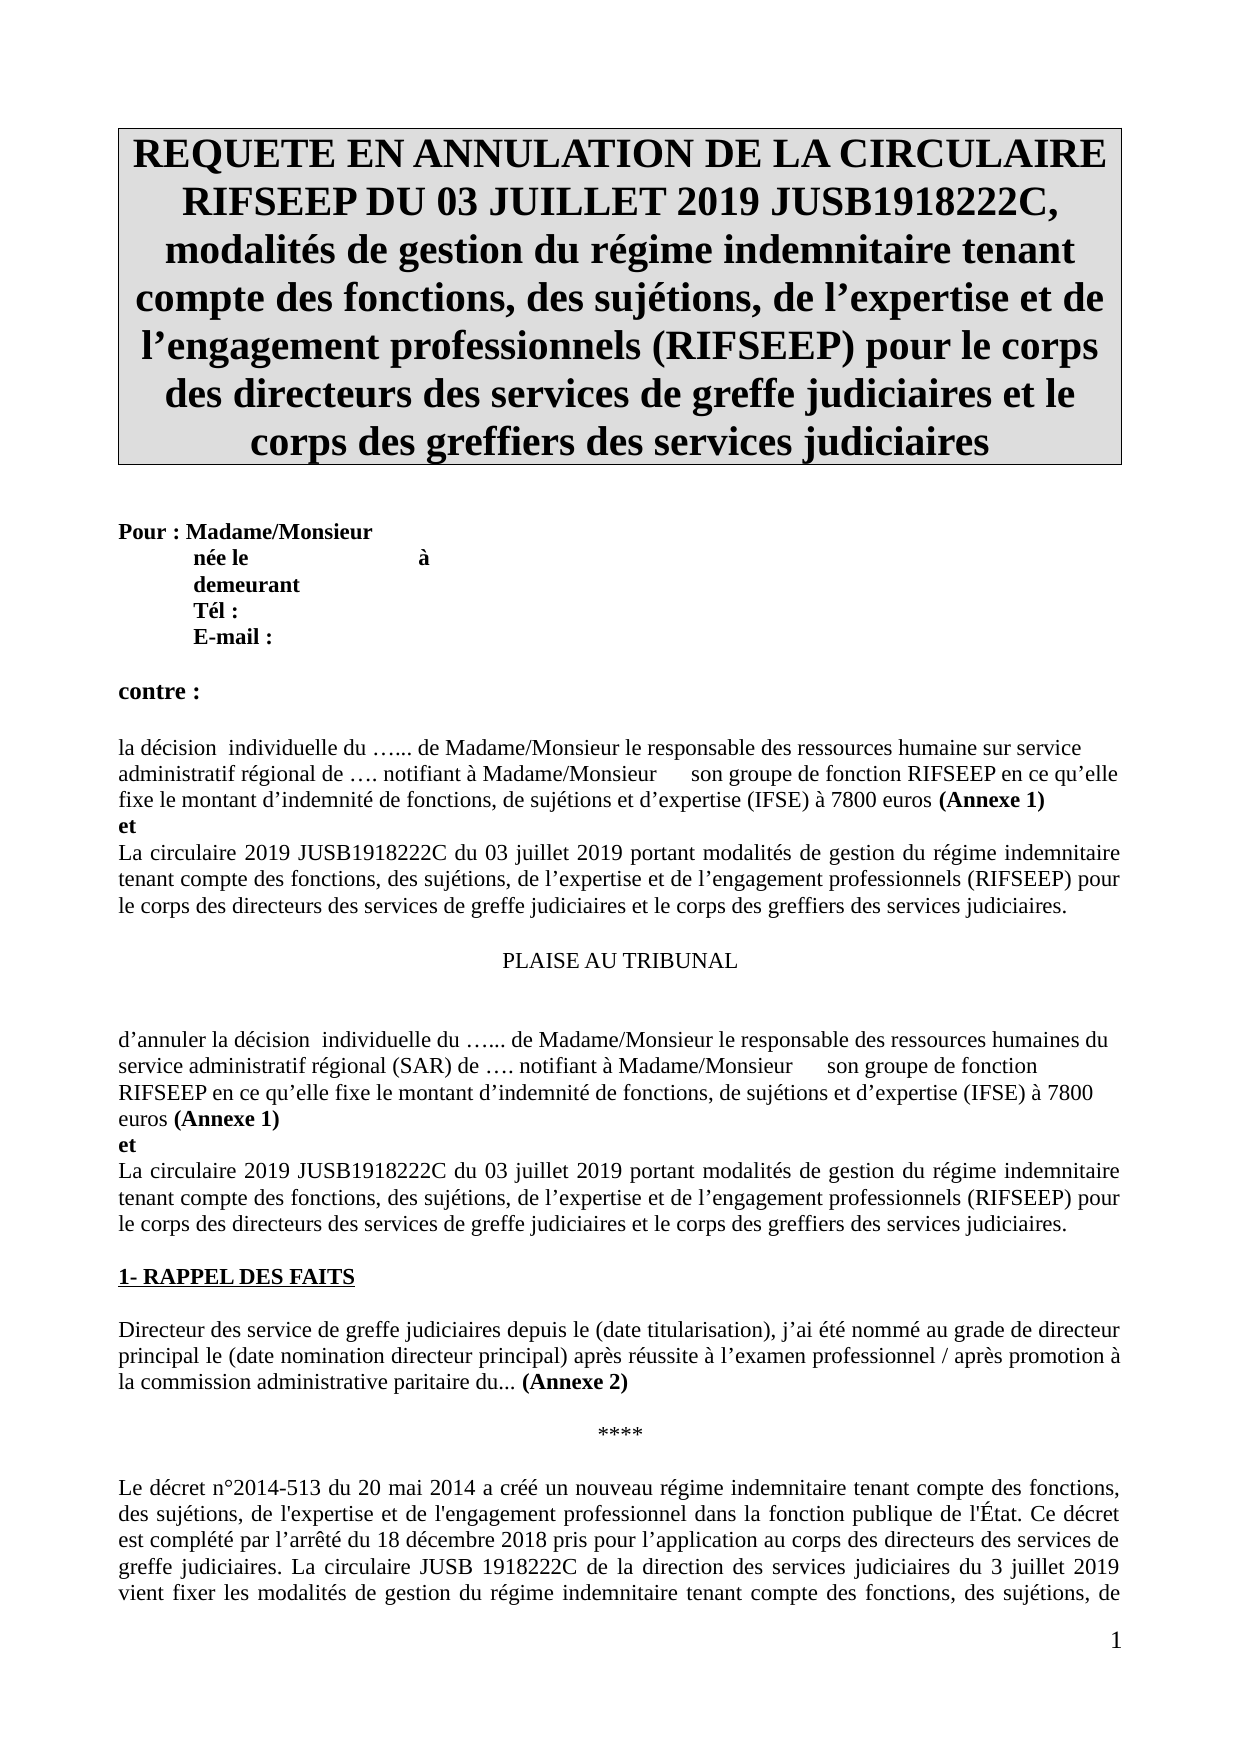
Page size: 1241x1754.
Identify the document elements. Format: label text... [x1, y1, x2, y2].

text REQUETE EN ANNULATION DE LA CIRCULAIRE RIFSEEP DU 03 JUILLET 2019 JUSB1918222C, modalités de gestion du régime indemnitaire tenant compte des fonctions, des sujétions, de l’expertise et de l’engagement professionnels (RIFSEEP) pour le corps des directeurs des services de greffe judiciaires et le corps des greffiers des services judiciaires [119, 129, 1121, 464]
text E-mail : [118, 623, 1122, 650]
text contre : [118, 676, 1122, 705]
text PLAISE AU TRIBUNAL [118, 947, 1122, 973]
text Le décret n°2014-513 du 20 mai 2014 a créé un nouveau régime indemnitaire tenant compte des fonctions, des sujétions, de l'expertise et de l'engagement professionnel dans la fonction publique de l'État. Ce décret est complété par l’arrêté du 18 décembre 2018 pris pour l’application au corps des directeurs des services de greffe judiciaires. La circulaire JUSB 1918222C de la direction des services judiciaires du 3 juillet 2019 vient fixer les modalités de gestion du régime indemnitaire tenant compte des fonctions, des sujétions, de [118, 1474, 1122, 1606]
text d’annuler la décision individuelle du …... de Madame/Monsieur le responsable des ressources humaines du service administratif régional (SAR) de …. notifiant à Madame/Monsieur son groupe de fonction RIFSEEP en ce qu’elle fixe le montant d’indemnité de fonctions, de sujétions et d’expertise (IFSE) à 7800 euros (Annexe 1) [118, 1026, 1122, 1131]
text la décision individuelle du …... de Madame/Monsieur le responsable des ressources humaine sur service administratif régional de …. notifiant à Madame/Monsieur son groupe de fonction RIFSEEP en ce qu’elle fixe le montant d’indemnité de fonctions, de sujétions et d’expertise (IFSE) à 7800 euros (Annexe 1) [118, 733, 1122, 813]
text demeurant [118, 571, 1122, 597]
text Directeur des service de greffe judiciaires depuis le (date titularisation), j’ai été nommé au grade de directeur principal le (date nomination directeur principal) après réussite à l’examen professionnel / après promotion à la commission administrative paritaire du... (Annexe 2) [118, 1316, 1122, 1395]
text et [118, 1131, 1122, 1158]
text **** [118, 1421, 1122, 1447]
text et [118, 813, 1122, 839]
text 1- RAPPEL DES FAITS [118, 1263, 1122, 1289]
text Tél : [118, 597, 1122, 623]
text La circulaire 2019 JUSB1918222C du 03 juillet 2019 portant modalités de gestion du régime indemnitaire tenant compte des fonctions, des sujétions, de l’expertise et de l’engagement professionnels (RIFSEEP) pour le corps des directeurs des services de greffe judiciaires et le corps des greffiers des services judiciaires. [118, 1158, 1122, 1237]
text La circulaire 2019 JUSB1918222C du 03 juillet 2019 portant modalités de gestion du régime indemnitaire tenant compte des fonctions, des sujétions, de l’expertise et de l’engagement professionnels (RIFSEEP) pour le corps des directeurs des services de greffe judiciaires et le corps des greffiers des services judiciaires. [118, 839, 1122, 918]
text née le à [118, 544, 1122, 571]
text Pour : Madame/Monsieur [118, 518, 1122, 544]
